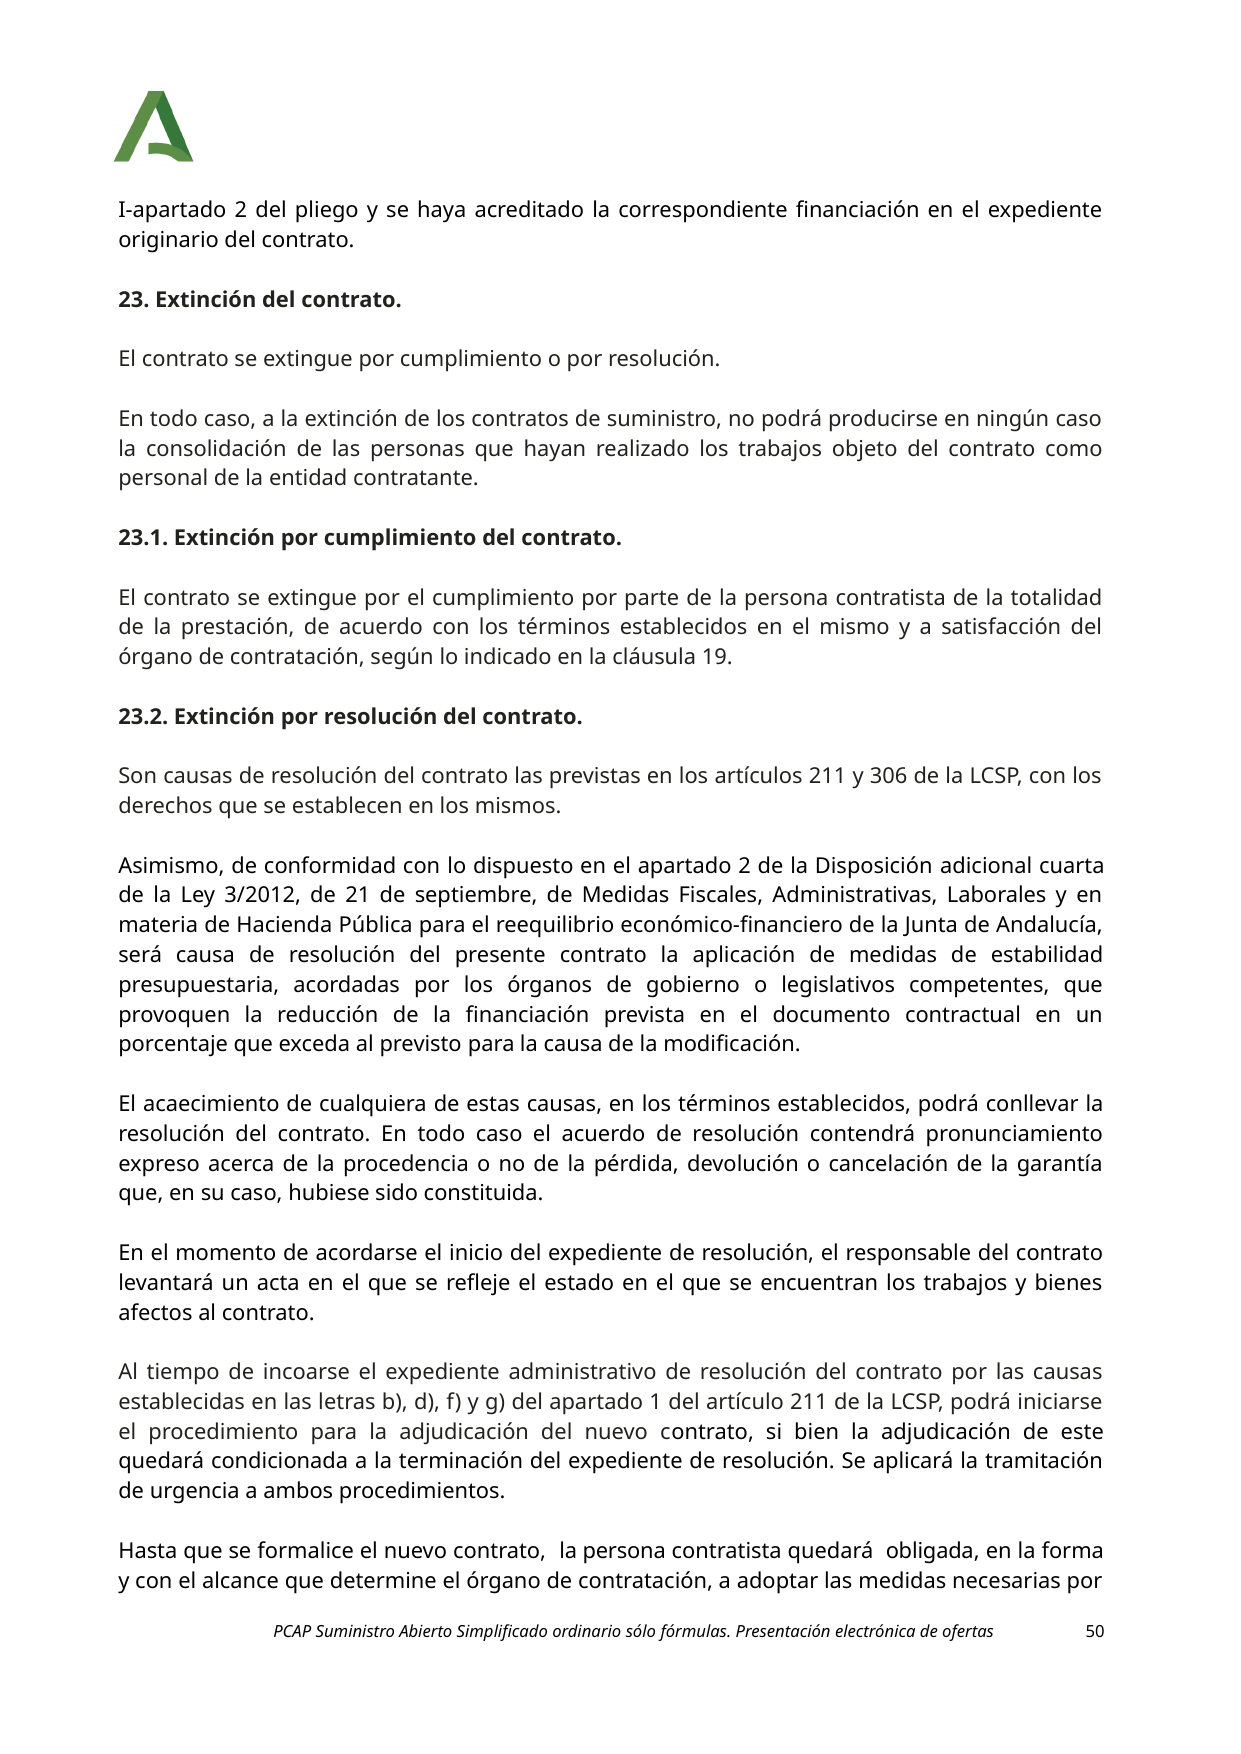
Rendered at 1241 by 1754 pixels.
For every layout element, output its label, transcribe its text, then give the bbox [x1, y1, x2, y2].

text El contrato se extingue por el cumplimiento por parte de la persona contratista de la totalidad de la prestación, de acuerdo con los términos establecidos en el mismo y a satisfacción del órgano de contratación, según lo indicado en la cláusula 19. [118, 582, 1104, 671]
text Al tiempo de incoarse el expediente administrativo de resolución del contrato por las causas establecidas en las letras b), d), f) y g) del apartado 1 del artículo 211 de la LCSP, podrá iniciarse el procedimiento para la adjudicación del nuevo contrato, si bien la adjudicación de este quedará condicionada a la terminación del expediente de resolución. Se aplicará la tramitación de urgencia a ambos procedimientos. [118, 1356, 1104, 1505]
text El acaecimiento de cualquiera de estas causas, en los términos establecidos, podrá conllevar la resolución del contrato. En todo caso el acuerdo de resolución contendrá pronunciamiento expreso acerca de la procedencia o no de la pérdida, devolución o cancelación de la garantía que, en su caso, hubiese sido constituida. [118, 1088, 1104, 1207]
text Hasta que se formalice el nuevo contrato, la persona contratista quedará obligada, en la forma y con el alcance que determine el órgano de contratación, a adoptar las medidas necesarias por [118, 1535, 1104, 1594]
text I-apartado 2 del pliego y se haya acreditado la correspondiente financiación en el expediente originario del contrato. [118, 194, 1104, 254]
text 23.1. Extinción por cumplimiento del contrato. [118, 522, 1104, 552]
picture [109, 86, 198, 166]
text 23.2. Extinción por resolución del contrato. [118, 701, 1104, 731]
text El contrato se extingue por cumplimiento o por resolución. [118, 343, 1104, 373]
text En el momento de acordarse el inicio del expediente de resolución, el responsable del contrato levantará un acta en el que se refleje el estado en el que se encuentran los trabajos y bienes afectos al contrato. [118, 1237, 1104, 1326]
text 23. Extinción del contrato. [118, 284, 1104, 313]
text En todo caso, a la extinción de los contratos de suministro, no podrá producirse en ningún caso la consolidación de las personas que hayan realizado los trabajos objeto del contrato como personal de la entidad contratante. [118, 403, 1104, 492]
text Son causas de resolución del contrato las previstas en los artículos 211 y 306 de la LCSP, con los derechos que se establecen en los mismos. [118, 760, 1104, 820]
text Asimismo, de conformidad con lo dispuesto en el apartado 2 de la Disposición adicional cuarta de la Ley 3/2012, de 21 de septiembre, de Medidas Fiscales, Administrativas, Laborales y en materia de Hacienda Pública para el reequilibrio económico-financiero de la Junta de Andalucía, será causa de resolución del presente contrato la aplicación de medidas de estabilidad presupuestaria, acordadas por los órganos de gobierno o legislativos competentes, que provoquen la reducción de la financiación prevista en el documento contractual en un porcentaje que exceda al previsto para la causa de la modificación. [118, 850, 1104, 1058]
